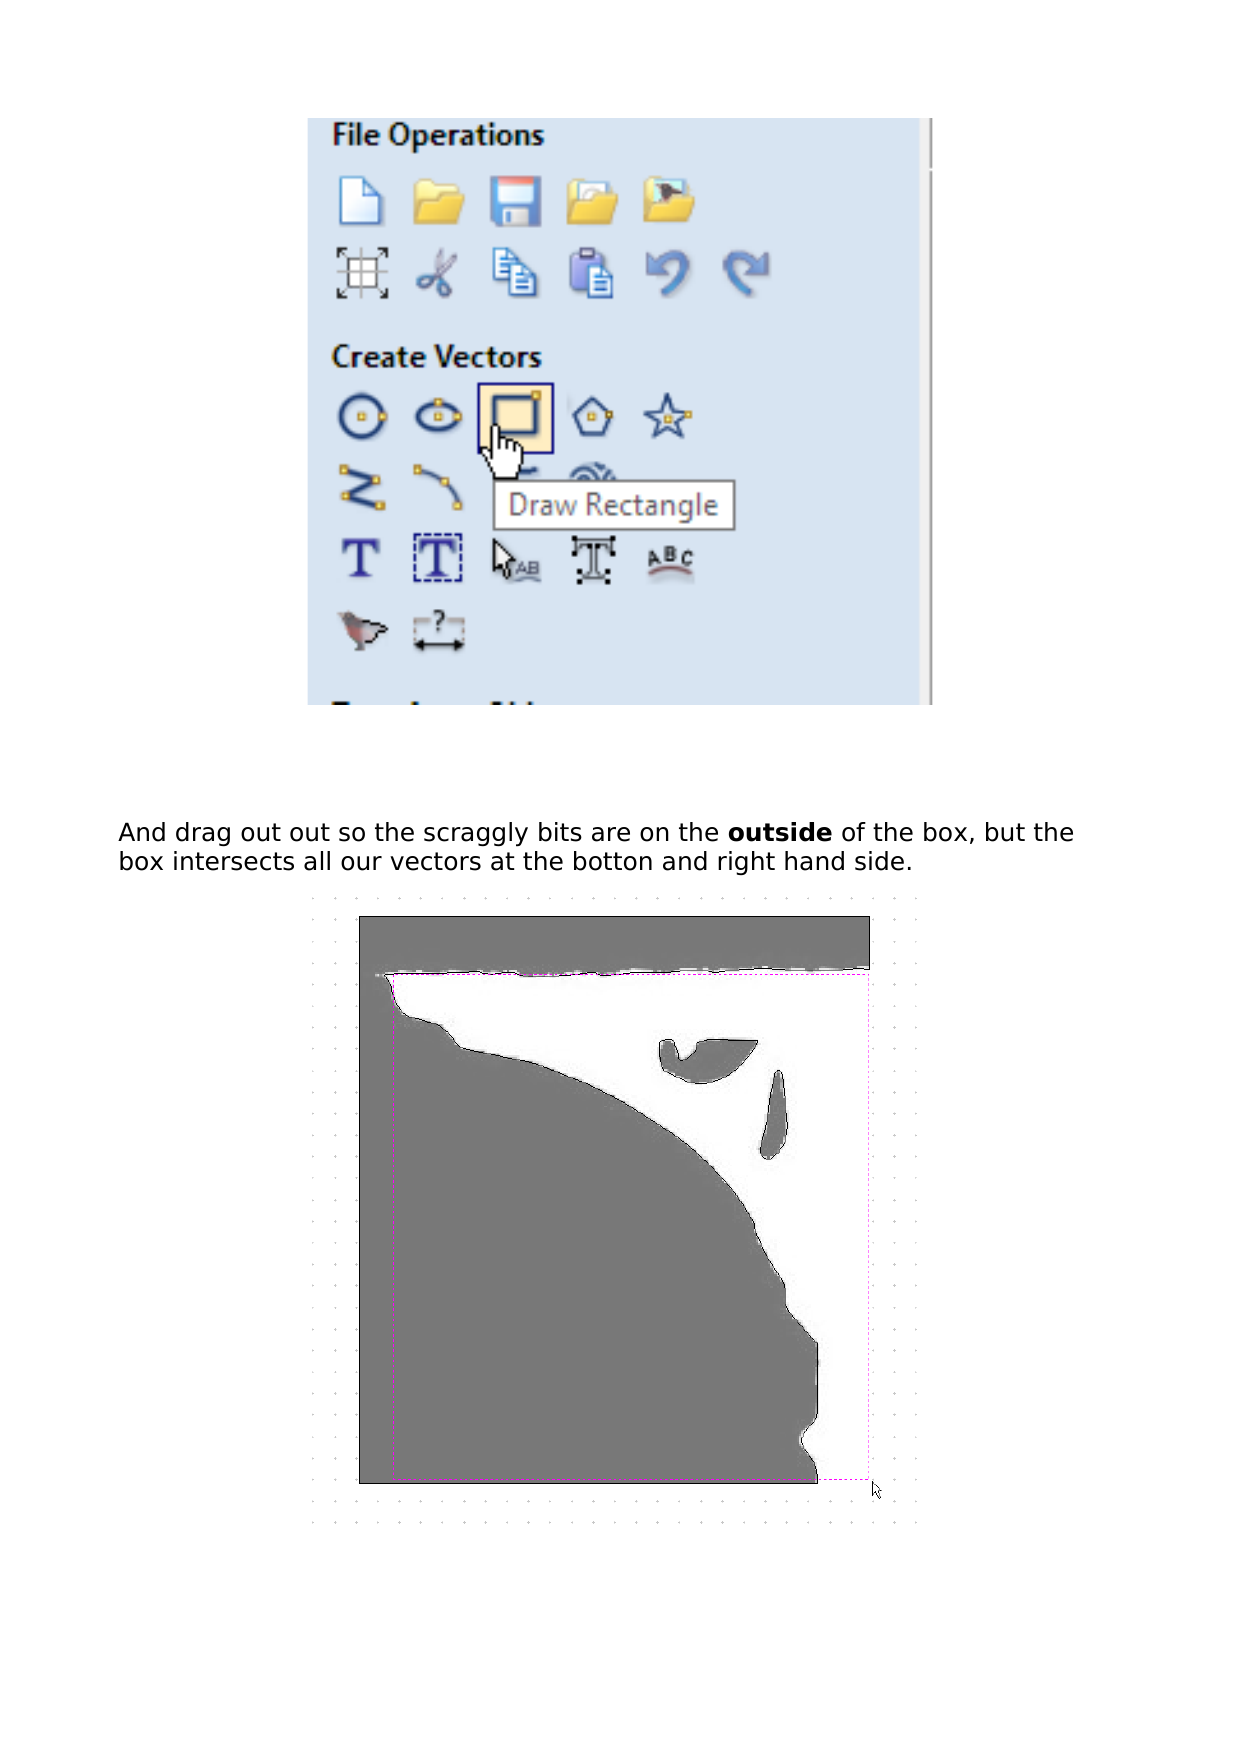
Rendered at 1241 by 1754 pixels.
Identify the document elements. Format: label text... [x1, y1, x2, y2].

text And drag out out so the scraggly bits are on the outside of the box, but the box intersects all our vectors at the botton and right hand side. [118, 818, 1122, 876]
picture [307, 118, 933, 705]
picture [307, 888, 933, 1538]
